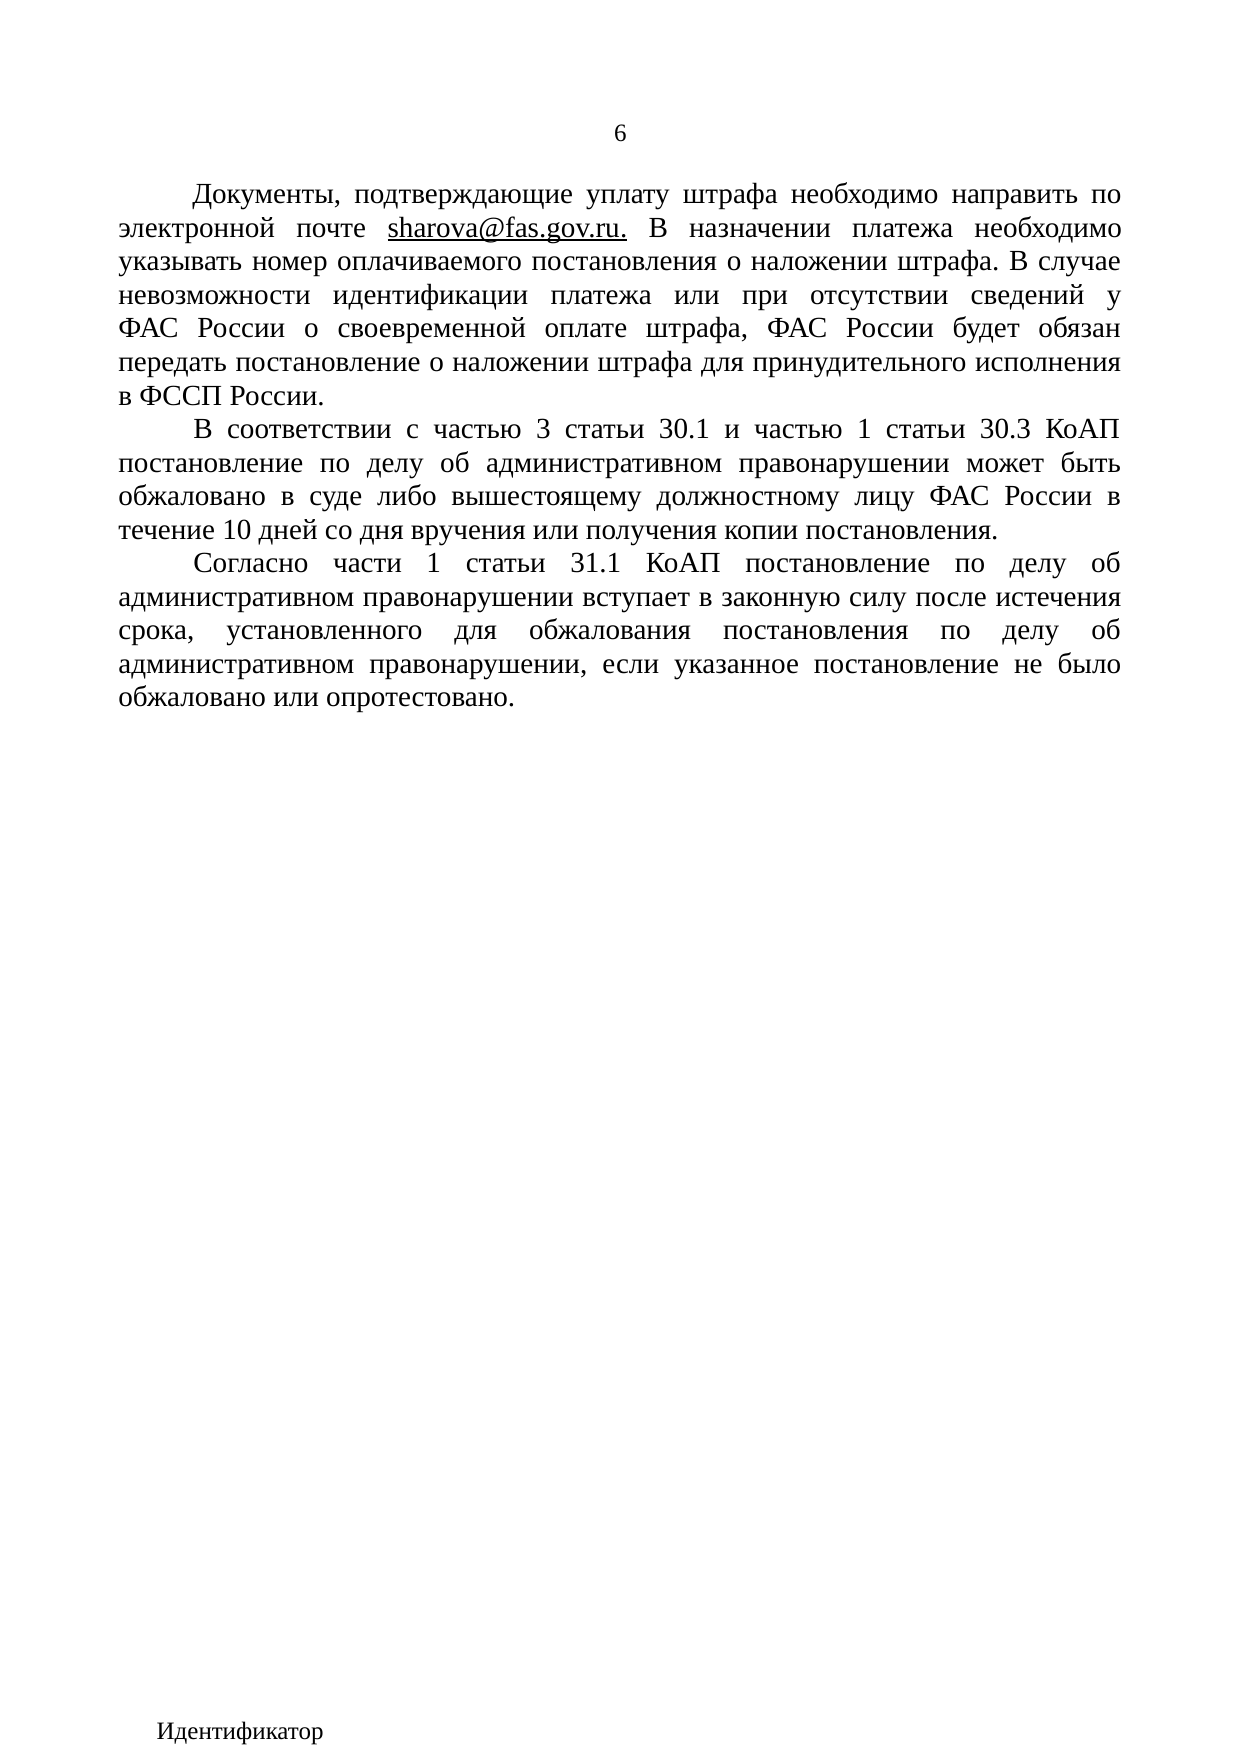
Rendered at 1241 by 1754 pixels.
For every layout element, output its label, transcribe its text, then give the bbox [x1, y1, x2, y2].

text Документы, подтверждающие уплату штрафа необходимо направить по электронной почте sharova@fas.gov.ru. В назначении платежа необходимо указывать номер оплачиваемого постановления о наложении штрафа. В случае невозможности идентификации платежа или при отсутствии сведений у ФАС России о своевременной оплате штрафа, ФАС России будет обязан передать постановление о наложении штрафа для принудительного исполнения в ФССП России. [118, 176, 1122, 411]
text В соответствии с частью 3 статьи 30.1 и частью 1 статьи 30.3 КоАП постановление по делу об административном правонарушении может быть обжаловано в суде либо вышестоящему должностному лицу ФАС России в течение 10 дней со дня вручения или получения копии постановления. [118, 411, 1122, 545]
text Согласно части 1 статьи 31.1 КоАП постановление по делу об административном правонарушении вступает в законную силу после истечения срока, установленного для обжалования постановления по делу об административном правонарушении, если указанное постановление не было обжаловано или опротестовано. [118, 545, 1122, 713]
